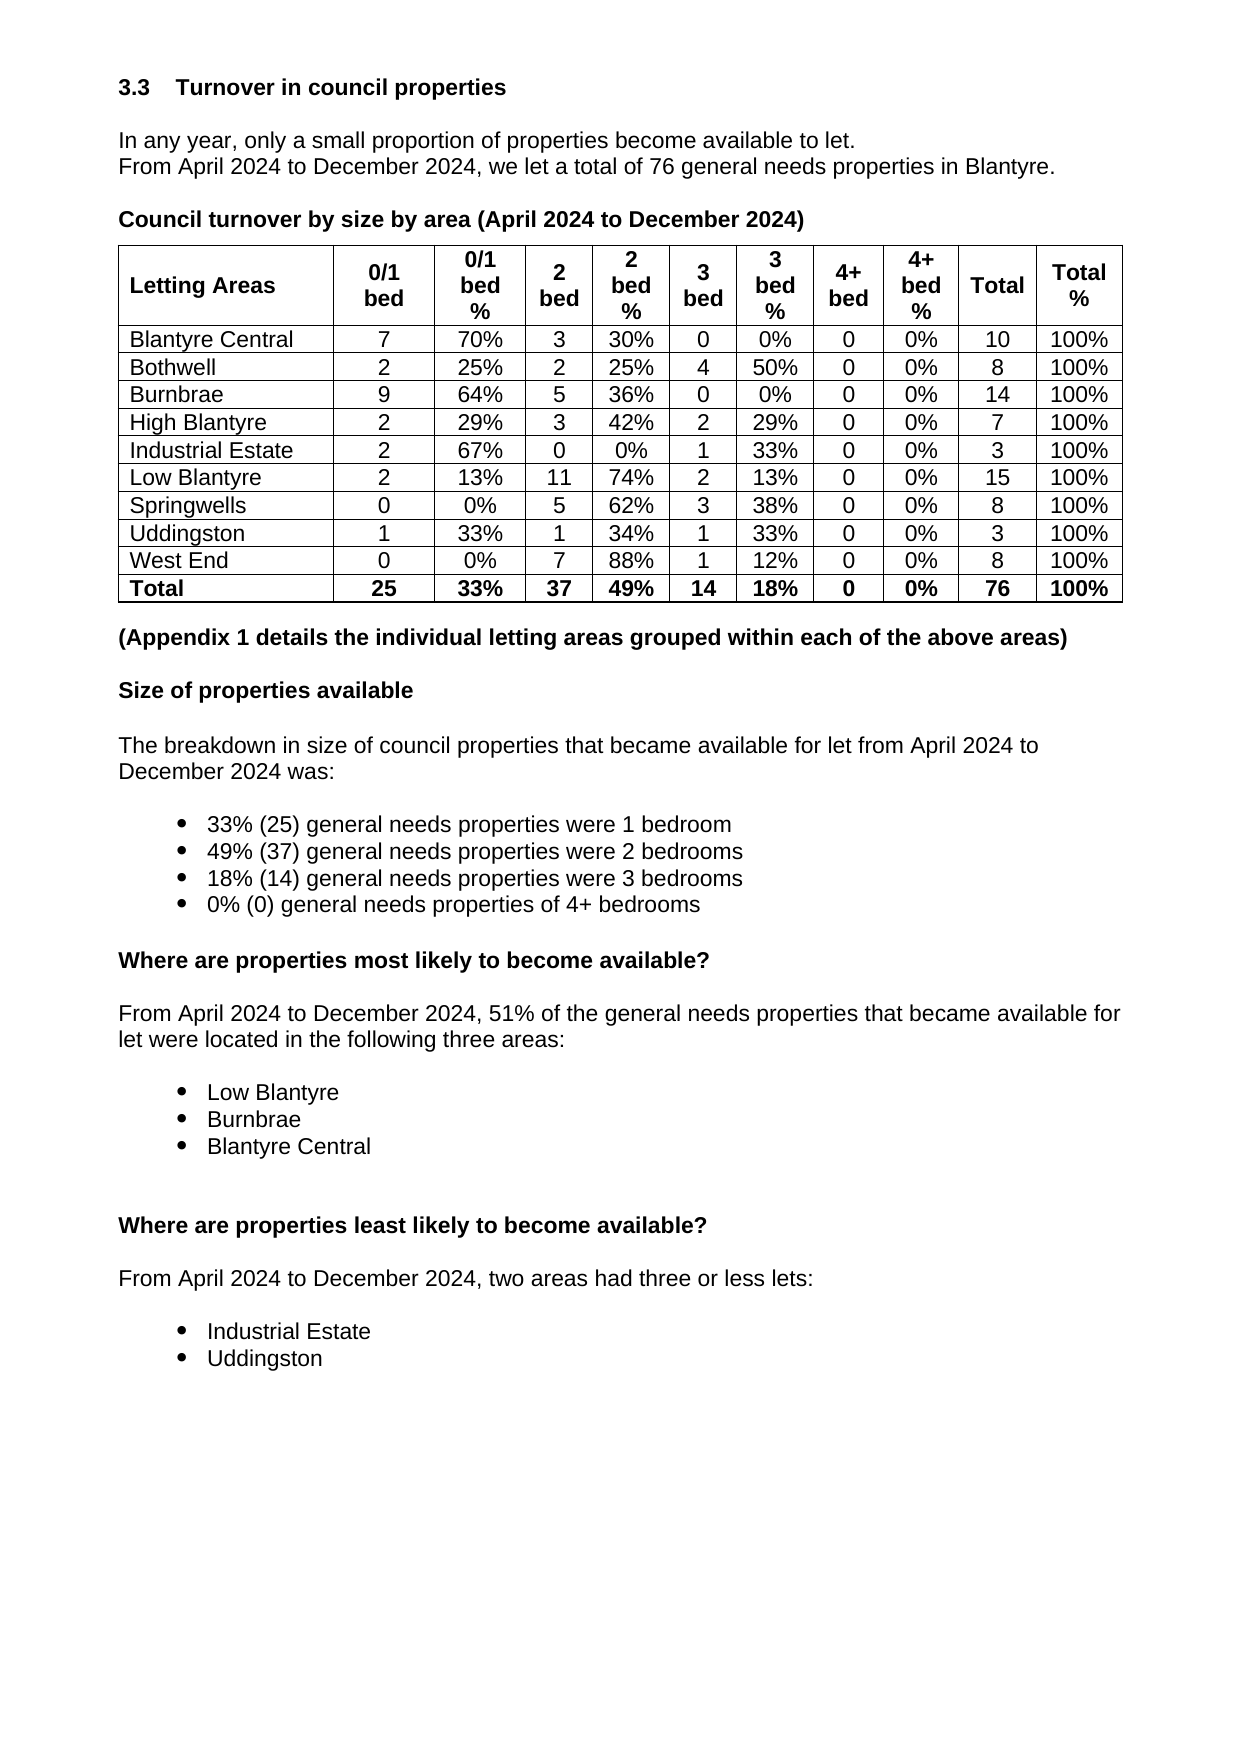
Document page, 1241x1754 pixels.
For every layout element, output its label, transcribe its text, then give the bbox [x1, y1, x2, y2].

table_cell 0% [884, 381, 958, 408]
table_cell 2 [334, 464, 434, 491]
text December 2024 was: [118, 758, 1122, 784]
table_cell 100% [1037, 575, 1122, 601]
table_cell 0 [814, 409, 883, 435]
table_cell 76 [959, 575, 1036, 601]
table_cell 1 [334, 520, 434, 546]
table_cell Uddingston [119, 520, 333, 546]
table_cell 0% [435, 547, 525, 574]
list Industrial Estate [177, 1318, 1122, 1344]
text From April 2024 to December 2024, two areas had three or less lets: [118, 1265, 1122, 1291]
table_cell Blantyre Central [119, 326, 333, 352]
table_header 3 bed [670, 246, 736, 324]
table_cell 25% [593, 353, 669, 380]
table_cell 10 [959, 326, 1036, 352]
table_cell 0% [884, 436, 958, 463]
table_cell 0 [814, 492, 883, 518]
table_cell 33% [737, 520, 813, 546]
table_cell 36% [593, 381, 669, 408]
table_cell 34% [593, 520, 669, 546]
table_cell 5 [526, 492, 592, 518]
table_cell 4 [670, 353, 736, 380]
table_cell 0 [334, 547, 434, 574]
table_cell 100% [1037, 492, 1122, 518]
table_cell 2 [334, 409, 434, 435]
table_cell 8 [959, 492, 1036, 518]
table_header 0/1 bed [334, 246, 434, 324]
table_header Total [959, 246, 1036, 324]
text Size of properties available [118, 677, 1122, 703]
table_cell 0 [670, 381, 736, 408]
table_cell 62% [593, 492, 669, 518]
table_cell 25% [435, 353, 525, 380]
table_cell 29% [435, 409, 525, 435]
table_header 3 bed % [737, 246, 813, 324]
table_cell 33% [435, 520, 525, 546]
table_cell 0 [814, 464, 883, 491]
table_cell 0% [884, 326, 958, 352]
table_cell 49% [593, 575, 669, 601]
table_cell 100% [1037, 464, 1122, 491]
table_cell 2 [334, 436, 434, 463]
table_cell 14 [670, 575, 736, 601]
text In any year, only a small proportion of properties become available to let. [118, 127, 1122, 153]
table_cell High Blantyre [119, 409, 333, 435]
text The breakdown in size of council properties that became available for let from April 2024 to [118, 732, 1122, 758]
table_cell 100% [1037, 409, 1122, 435]
list 18% (14) general needs properties were 3 bedrooms [177, 864, 1122, 891]
table_cell 0 [814, 436, 883, 463]
table_cell 33% [737, 436, 813, 463]
table_cell 100% [1037, 547, 1122, 574]
table_cell 11 [526, 464, 592, 491]
table_cell 67% [435, 436, 525, 463]
list Blantyre Central [177, 1133, 1122, 1159]
table_header 2 bed % [593, 246, 669, 324]
text (Appendix 1 details the individual letting areas grouped within each of the above areas) [118, 624, 1122, 650]
table_cell 0 [814, 353, 883, 380]
table_cell 13% [435, 464, 525, 491]
table_cell 0% [737, 326, 813, 352]
table_cell 100% [1037, 520, 1122, 546]
table_header 0/1 bed % [435, 246, 525, 324]
list 33% (25) general needs properties were 1 bedroom [177, 811, 1122, 838]
table_cell 0 [334, 492, 434, 518]
table_header Letting Areas [119, 246, 333, 324]
table_cell 3 [526, 326, 592, 352]
table_cell 0 [814, 520, 883, 546]
table_cell 29% [737, 409, 813, 435]
table_cell 14 [959, 381, 1036, 408]
table_cell 88% [593, 547, 669, 574]
table_cell 2 [526, 353, 592, 380]
table_cell 2 [670, 409, 736, 435]
table_cell West End [119, 547, 333, 574]
table_cell Bothwell [119, 353, 333, 380]
table_cell 0% [884, 547, 958, 574]
table_header 4+ bed [814, 246, 883, 324]
table_cell 0 [526, 436, 592, 463]
table_cell 8 [959, 353, 1036, 380]
table_cell 0% [884, 353, 958, 380]
list 49% (37) general needs properties were 2 bedrooms [177, 838, 1122, 864]
list Burnbrae [177, 1106, 1122, 1133]
table_cell 0 [814, 326, 883, 352]
text From April 2024 to December 2024, 51% of the general needs properties that became available for let were located in the following three areas: [118, 1000, 1122, 1052]
table_cell 100% [1037, 381, 1122, 408]
text Council turnover by size by area (April 2024 to December 2024) [118, 206, 1122, 232]
table_cell 0 [814, 547, 883, 574]
table_cell 9 [334, 381, 434, 408]
table_cell 3 [959, 520, 1036, 546]
table_cell 5 [526, 381, 592, 408]
table_cell 1 [526, 520, 592, 546]
table_header 4+ bed % [884, 246, 958, 324]
table_cell 64% [435, 381, 525, 408]
text 3.3 Turnover in council properties [118, 74, 1122, 100]
table_cell 7 [334, 326, 434, 352]
table_cell 12% [737, 547, 813, 574]
table_cell 38% [737, 492, 813, 518]
table_cell 30% [593, 326, 669, 352]
table_cell Springwells [119, 492, 333, 518]
table_cell Industrial Estate [119, 436, 333, 463]
table_cell 2 [334, 353, 434, 380]
list Low Blantyre [177, 1079, 1122, 1106]
table_cell 100% [1037, 436, 1122, 463]
table_cell Total [119, 575, 333, 601]
table_cell 42% [593, 409, 669, 435]
table_cell 0 [670, 326, 736, 352]
text Where are properties most likely to become available? [118, 947, 1122, 973]
table_cell 8 [959, 547, 1036, 574]
table_cell 3 [526, 409, 592, 435]
list 0% (0) general needs properties of 4+ bedrooms [177, 891, 1122, 918]
table_cell 0% [884, 409, 958, 435]
text Where are properties least likely to become available? [118, 1212, 1122, 1238]
table_cell Low Blantyre [119, 464, 333, 491]
table_cell 3 [670, 492, 736, 518]
table_cell 7 [526, 547, 592, 574]
text From April 2024 to December 2024, we let a total of 76 general needs properties in Blantyre. [118, 153, 1122, 179]
table_cell 1 [670, 520, 736, 546]
table_cell 0% [884, 575, 958, 601]
table_cell 0% [593, 436, 669, 463]
table_cell 70% [435, 326, 525, 352]
table_cell 3 [959, 436, 1036, 463]
table_cell 0% [737, 381, 813, 408]
table_cell 0% [884, 492, 958, 518]
table_cell 50% [737, 353, 813, 380]
table_cell 74% [593, 464, 669, 491]
table_cell 0% [435, 492, 525, 518]
table_header Total % [1037, 246, 1122, 324]
table_cell 37 [526, 575, 592, 601]
table_cell 15 [959, 464, 1036, 491]
list Uddingston [177, 1344, 1122, 1371]
table_cell 18% [737, 575, 813, 601]
table_cell 2 [670, 464, 736, 491]
table_cell 0 [814, 381, 883, 408]
table_cell 1 [670, 436, 736, 463]
table_cell 100% [1037, 353, 1122, 380]
table_cell 0% [884, 520, 958, 546]
table_cell 1 [670, 547, 736, 574]
table_cell 0 [814, 575, 883, 601]
table_cell 25 [334, 575, 434, 601]
table_cell 0% [884, 464, 958, 491]
table_cell 100% [1037, 326, 1122, 352]
table_cell 33% [435, 575, 525, 601]
table_cell 13% [737, 464, 813, 491]
table_header 2 bed [526, 246, 592, 324]
table_cell 7 [959, 409, 1036, 435]
table_cell Burnbrae [119, 381, 333, 408]
